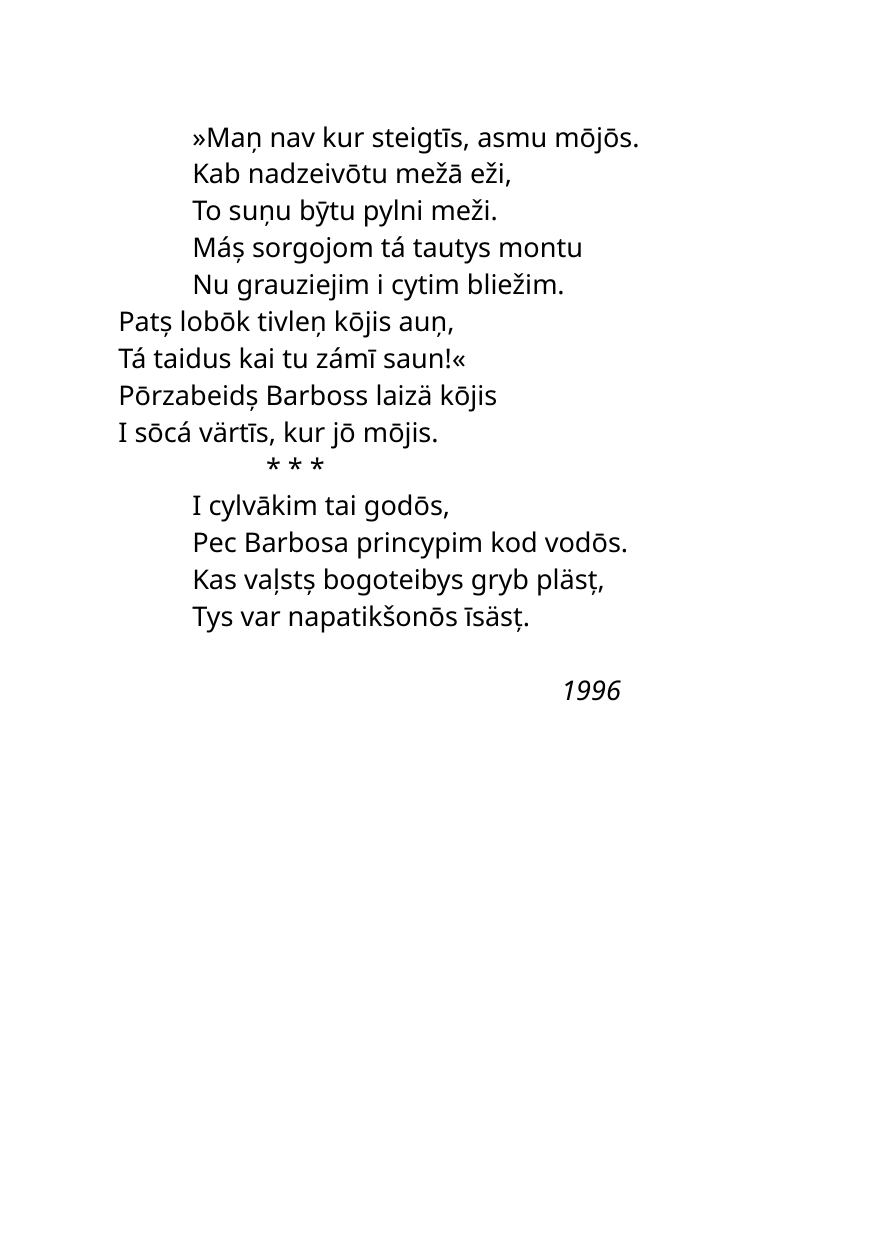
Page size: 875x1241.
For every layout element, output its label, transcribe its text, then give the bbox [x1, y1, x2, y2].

text Tá taidus kai tu zámī saun!« [118, 339, 756, 376]
text * * * [118, 450, 756, 487]
text Kas vaļstș bogoteibys gryb pläsț, [118, 561, 756, 597]
text Tys var napatikšonōs īsäsț. [118, 597, 756, 634]
text I sōcá värtīs, kur jō mōjis. [118, 413, 756, 450]
text Patș lobōk tivleņ kōjis auņ, [118, 302, 756, 339]
text Nu grauziejim i cytim bliežim. [118, 266, 756, 302]
text 1996 [118, 671, 756, 708]
text Máș sorgojom tá tautys montu [118, 229, 756, 266]
text Pec Barbosa princypim kod vodōs. [118, 524, 756, 561]
text »Maņ nav kur steigtīs, asmu mōjōs. [118, 118, 756, 155]
text To suņu bȳtu pylni meži. [118, 192, 756, 229]
text Pōrzabeidș Barboss laizä kōjis [118, 376, 756, 413]
text I cylvākim tai godōs, [118, 487, 756, 524]
text Kab nadzeivōtu mežā eži, [118, 155, 756, 192]
